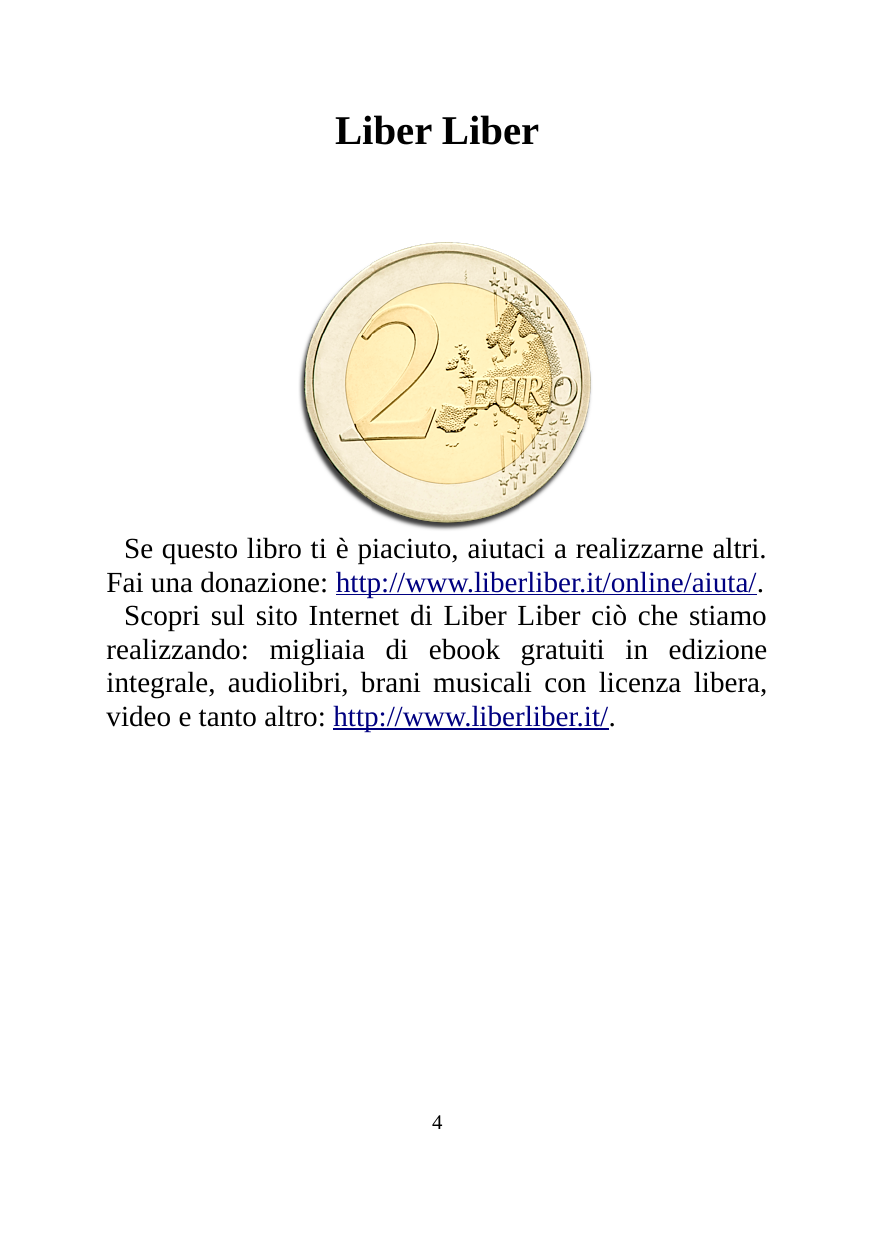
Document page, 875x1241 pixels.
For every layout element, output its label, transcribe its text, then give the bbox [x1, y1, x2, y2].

text Se questo libro ti è piaciuto, aiutaci a realizzarne altri. Fai una donazione: http://www.liberliber.it/online/aiuta/. [106, 531, 768, 598]
picture [298, 236, 594, 532]
text Scopri sul sito Internet di Liber Liber ciò che stiamo realizzando: migliaia di ebook gratuiti in edizione integrale, audiolibri, brani musicali con licenza libera, video e tanto altro: http://www.liberliber.it/. [106, 598, 768, 732]
subtitle Liber Liber [106, 106, 768, 153]
